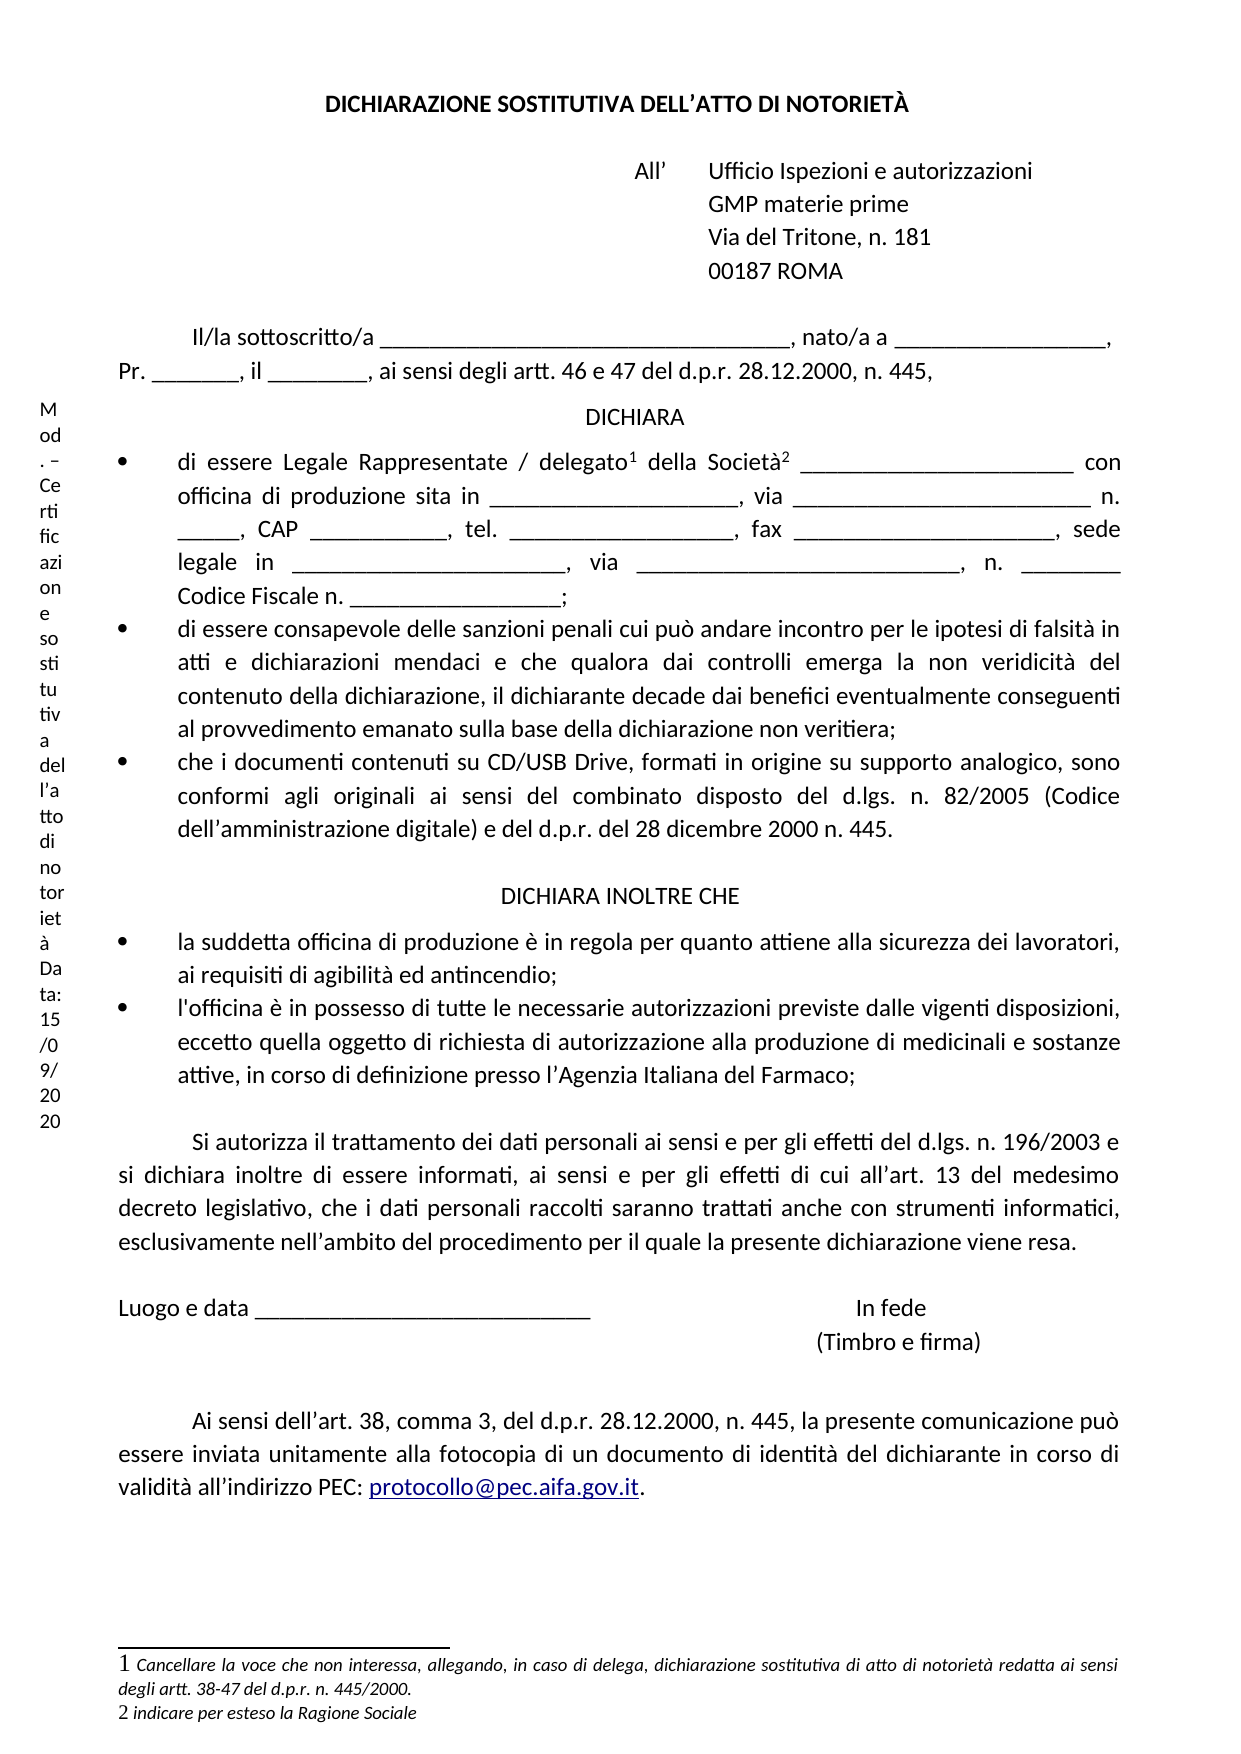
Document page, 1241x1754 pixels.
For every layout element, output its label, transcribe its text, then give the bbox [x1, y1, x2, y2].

text GMP materie prime [708, 186, 1122, 219]
text Ai sensi dell’art. 38, comma 3, del d.p.r. 28.12.2000, n. 445, la presente comunicazione può essere inviata unitamente alla fotocopia di un documento di identità del dichiarante in corso di validità all’indirizzo PEC: protocollo@pec.aifa.gov.it. [118, 1402, 1122, 1502]
text Il/la sottoscritto/a _________________________________, nato/a a _________________, Pr. _______, il ________, ai sensi degli artt. 46 e 47 del d.p.r. 28.12.2000, n. 445, [118, 319, 1122, 386]
text DICHIARA INOLTRE CHE [118, 877, 1122, 911]
text Via del Tritone, n. 181 [708, 219, 1122, 252]
list che i documenti contenuti su CD/USB Drive, formati in origine su supporto analogico, sono conformi agli originali ai sensi del combinato disposto del d.lgs. n. 82/2005 (Codice dell’amministrazione digitale) e del d.p.r. del 28 dicembre 2000 n. 445. [118, 744, 1122, 844]
list indicare per esteso la Ragione Sociale [118, 1700, 1122, 1724]
list la suddetta officina di produzione è in regola per quanto attiene alla sicurezza dei lavoratori, ai requisiti di agibilità ed antincendio; [118, 923, 1122, 990]
text Si autorizza il trattamento dei dati personali ai sensi e per gli effetti del d.lgs. n. 196/2003 e si dichiara inoltre di essere informati, ai sensi e per gli effetti di cui all’art. 13 del medesimo decreto legislativo, che i dati personali raccolti saranno trattati anche con strumenti informatici, esclusivamente nell’ambito del procedimento per il quale la presente dichiarazione viene resa. [118, 1123, 1122, 1257]
list di essere Legale Rappresentate / delegato della Società ______________________ con officina di produzione sita in ____________________, via ________________________ n. _____, CAP ___________, tel. __________________, fax _____________________, sede legale in ______________________, via __________________________, n. ________ Codice Fiscale n. _________________; [118, 444, 1122, 611]
list di essere consapevole delle sanzioni penali cui può andare incontro per le ipotesi di falsità in atti e dichiarazioni mendaci e che qualora dai controlli emerga la non veridicità del contenuto della dichiarazione, il dichiarante decade dai benefici eventualmente conseguenti al provvedimento emanato sulla base della dichiarazione non veritiera; [118, 611, 1122, 744]
list l'officina è in possesso di tutte le necessarie autorizzazioni previste dalle vigenti disposizioni, eccetto quella oggetto di richiesta di autorizzazione alla produzione di medicinali e sostanze attive, in corso di definizione presso l’Agenzia Italiana del Farmaco; [118, 990, 1122, 1090]
subtitle (Timbro e firma) [118, 1323, 1122, 1357]
text All’ Ufficio Ispezioni e autorizzazioni [118, 152, 1122, 186]
text 00187 ROMA [708, 252, 1122, 286]
text [24, 389, 81, 1289]
list Cancellare la voce che non interessa, allegando, in caso di delega, dichiarazione sostitutiva di atto di notorietà redatta ai sensi degli artt. 38-47 del d.p.r. n. 445/2000. [118, 1648, 1122, 1700]
subtitle DICHIARAZIONE SOSTITUTIVA DELL’ATTO DI NOTORIETÀ [118, 89, 1122, 119]
text Mod. – Certificazione sostitutiva dell’atto di notorietà Data: 15/09/2020 [39, 396, 66, 1133]
text DICHIARA [148, 398, 1122, 432]
subtitle Luogo e data ___________________________ In fede [118, 1290, 1122, 1323]
